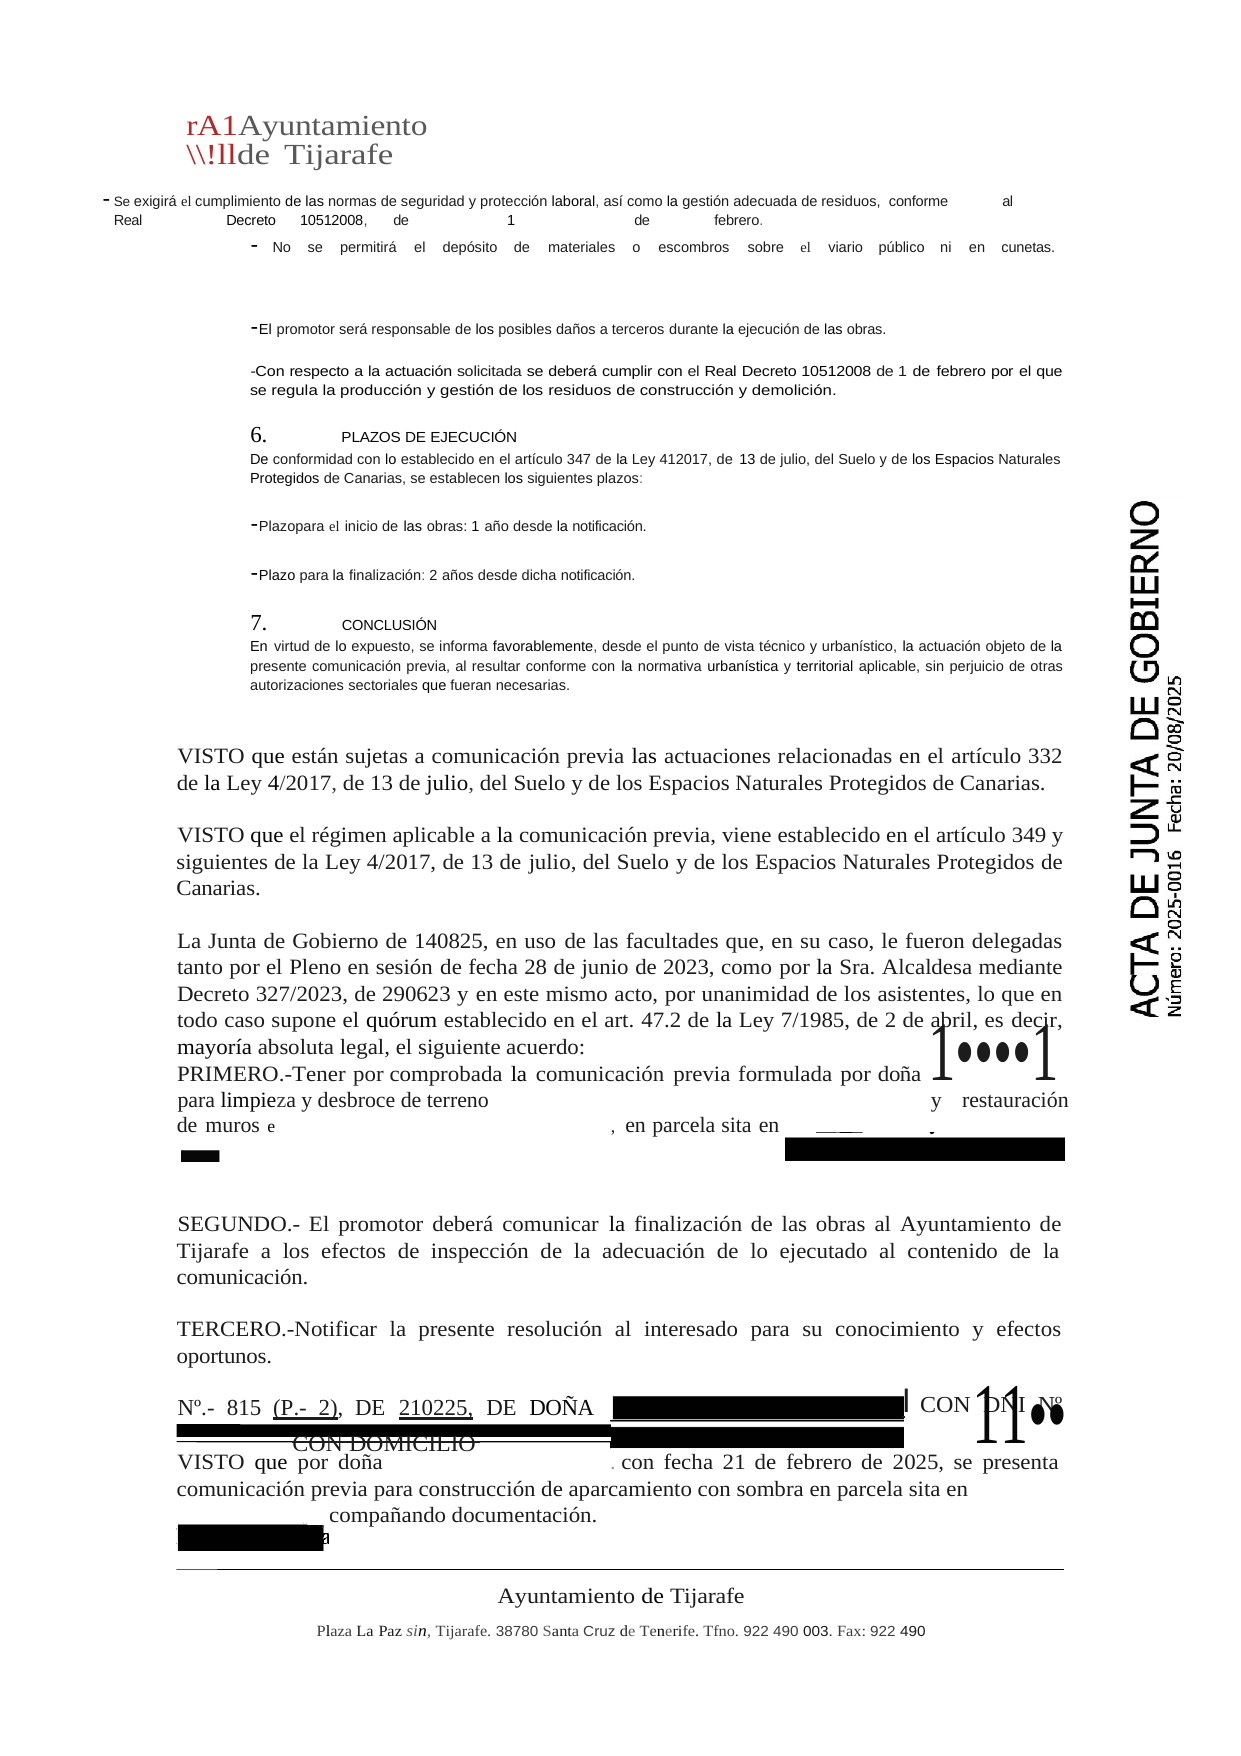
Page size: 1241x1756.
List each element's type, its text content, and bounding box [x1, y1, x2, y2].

list El promotor será responsable de los posibles daños a terceros durante la ejecución de las obras. [250, 313, 1201, 339]
text PRIMERO.-Tener por comprobada la comunicación previa formulada por doña [177, 1061, 928, 1086]
text En virtud de lo expuesto, se informa favorablemente, desde el punto de vista técnico y urbanístico, la actuación objeto de la presente comunicación previa, al resultar conforme con la normativa urbanística y territorial aplicable, sin perjuicio de otras autorizaciones sectoriales que fueran necesarias. [250, 638, 1063, 693]
list CONCLUSIÓN [250, 609, 1128, 635]
text VISTO que están sujetas a comunicación previa las actuaciones relacionadas en el artículo 332 de la Ley 4/2017, de 13 de julio, del Suelo y de los Espacios Naturales Protegidos de Canarias. [177, 743, 1063, 795]
text 1••••1 [928, 1006, 1068, 1099]
text [1068, 1061, 1201, 1086]
text Nº.- 815 (P.- 2), DE 210225, DE DOÑA [177, 1394, 602, 1421]
text De conformidad con lo establecido en el artículo 347 de la Ley 412017, de 13 de julio, del Suelo y de los Espacios Naturales Protegidos de Canarias, se establecen los siguientes plazos: [250, 450, 1062, 486]
text VISTO que por doña . con fecha 21 de febrero de 2025, se presenta comunicación previa para construcción de aparcamiento con sombra en parcela sita en compañando documentación. [176, 1449, 1062, 1551]
list No se permitirá el depósito de materiales o escombros sobre el viario público ni en cunetas. [250, 231, 1201, 258]
list Se exigirá el cumplimiento de las normas de seguridad y protección laboral, así como la gestión adecuada de residuos, conforme al Real Decreto 10512008, de 1 de febrero. [102, 184, 1064, 229]
list Plazopara el inicio de las obras: 1 año desde la notificación. [250, 510, 1128, 537]
text -Con respecto a la actuación solicitada se deberá cumplir con el Real Decreto 10512008 de 1 de febrero por el que se regula la producción y gestión de los residuos de construcción y demolición. [250, 362, 1063, 398]
text VISTO que el régimen aplicable a la comunicación previa, viene establecido en el artículo 349 y siguientes de la Ley 4/2017, de 13 de julio, del Suelo y de los Espacios Naturales Protegidos de Canarias. [176, 822, 1063, 901]
text l CON DNI Nº [1017, 1386, 1201, 1419]
text SEGUNDO.- El promotor deberá comunicar la finalización de las obras al Ayuntamiento de Tijarafe a los efectos de inspección de la adecuación de lo ejecutado al contenido de la comunicación. [176, 1211, 1062, 1289]
text TERCERO.-Notificar la presente resolución al interesado para su conocimiento y efectos oportunos. [176, 1316, 1062, 1368]
text l CON DNI Nº [989, 1386, 1015, 1419]
text 11•• [971, 1419, 1069, 1449]
list Plazo para la finalización: 2 años desde dicha notificación. [250, 559, 1128, 585]
text La Junta de Gobierno de 140825, en uso de las facultades que, en su caso, le fueron delegadas tanto por el Pleno en sesión de fecha 28 de junio de 2023, como por la Sra. Alcaldesa mediante Decreto 327/2023, de 290623 y en este mismo acto, por unanimidad de los asistentes, lo que en todo caso supone el quórum establecido en el art. 47.2 de la Ley 7/1985, de 2 de abril, es decir, mayoría absoluta legal, el siguiente acuerdo: [177, 928, 1063, 1059]
list PLAZOS DE EJECUCIÓN [250, 421, 1201, 448]
text l CON DNI Nº [902, 1386, 987, 1419]
text CON DOMICILIO [472, 1437, 611, 1441]
list [1184, 609, 1201, 635]
text - [174, 1062, 227, 1230]
text para limpieza y desbroce de terreno y restauración de muros e , en parcela sita en [227, 1087, 1069, 1161]
